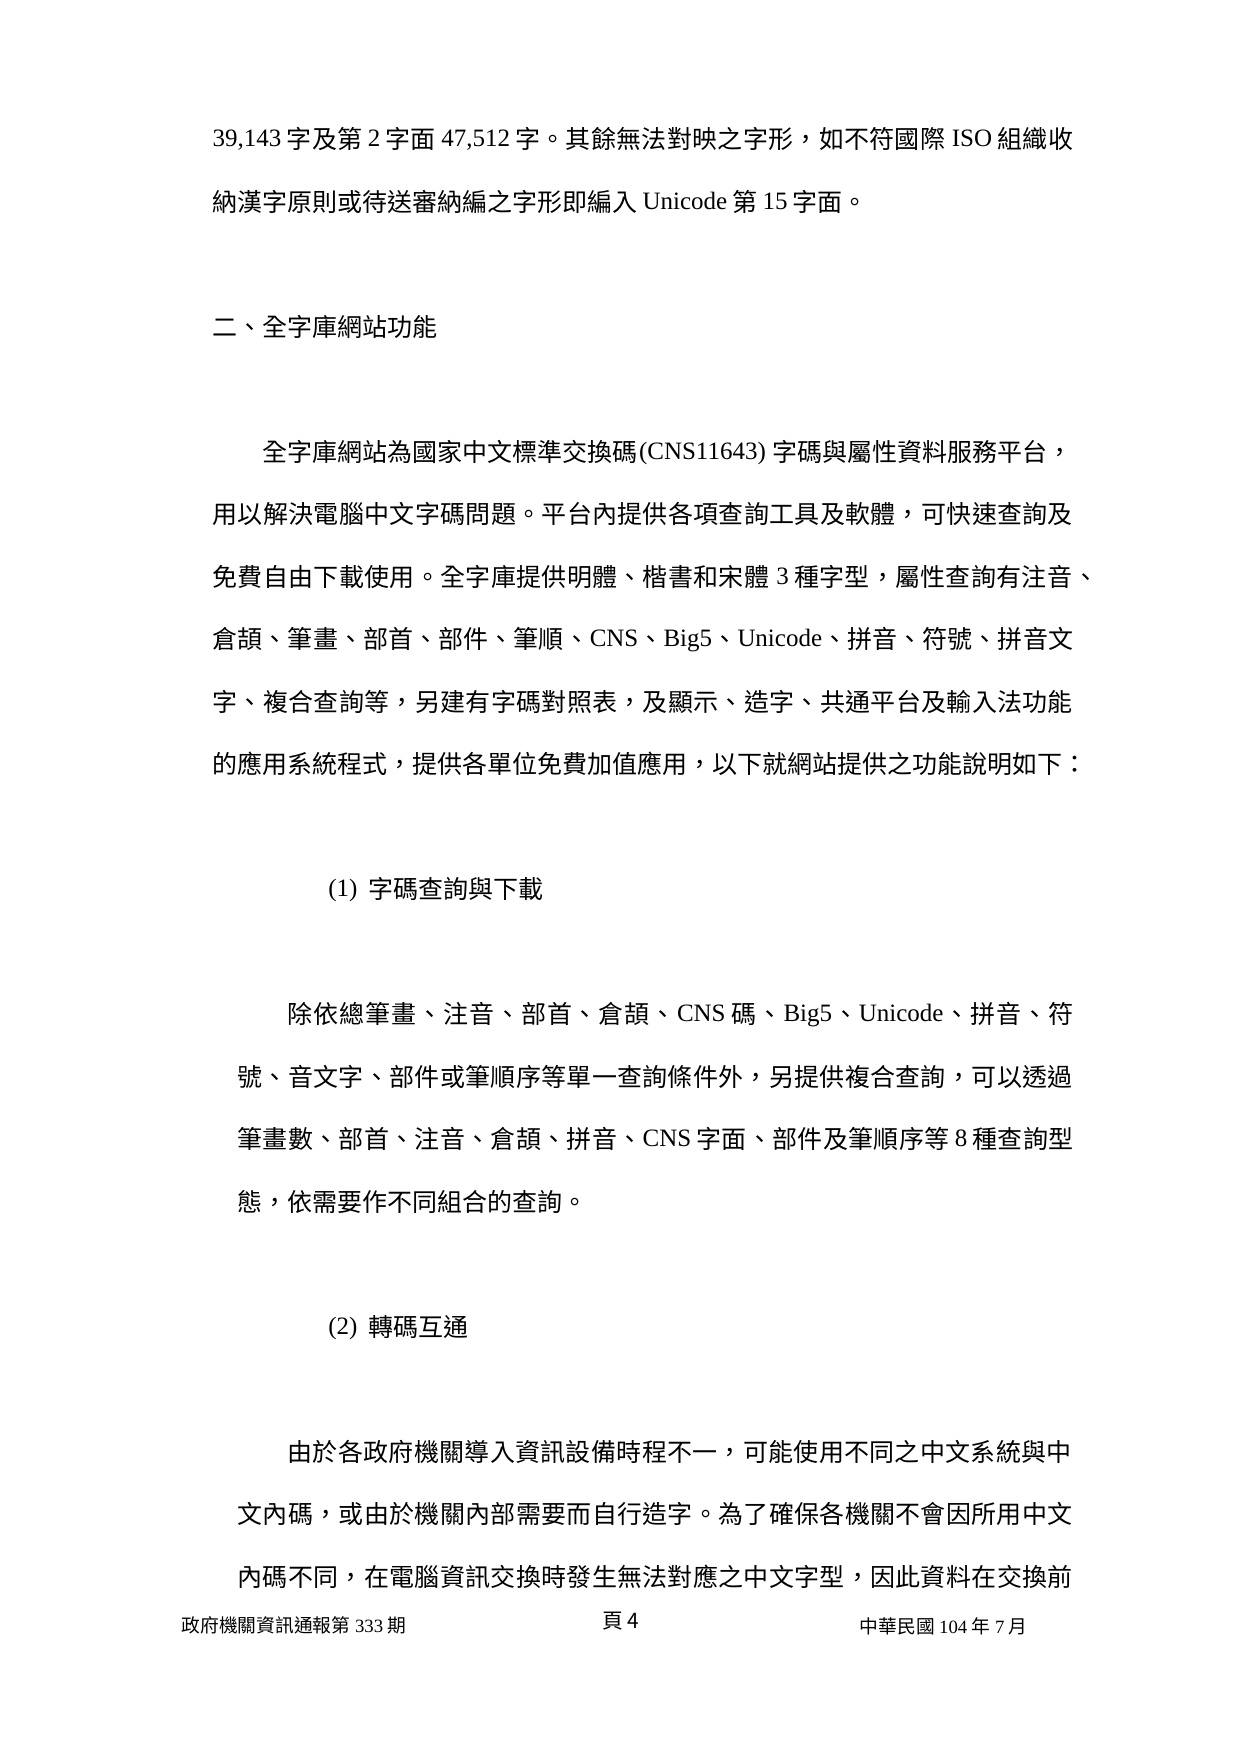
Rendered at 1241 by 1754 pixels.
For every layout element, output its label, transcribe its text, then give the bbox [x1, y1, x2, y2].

text 由於各政府機關導入資訊設備時程不一，可能使用不同之中文系統與中文內碼，或由於機關內部需要而自行造字。為了確保各機關不會因所用中文內碼不同，在電腦資訊交換時發生無法對應之中文字型，因此資料在交換前 [237, 1409, 1073, 1596]
text 全字庫網站為國家中文標準交換碼(CNS11643) 字碼與屬性資料服務平台，用以解決電腦中文字碼問題。平台內提供各項查詢工具及軟體，可快速查詢及免費自由下載使用。全字庫提供明體、楷書和宋體3種字型，屬性查詢有注音、倉頡、筆畫、部首、部件、筆順、CNS、Big5、Unicode、拼音、符號、拼音文字、複合查詢等，另建有字碼對照表，及顯示、造字、共通平台及輸入法功能的應用系統程式，提供各單位免費加值應用，以下就網站提供之功能說明如下： [212, 409, 1073, 784]
text 除依總筆畫、注音、部首、倉頡、CNS碼、Big5、Unicode、拼音、符號、音文字、部件或筆順序等單一查詢條件外，另提供複合查詢，可以透過筆畫數、部首、注音、倉頡、拼音、CNS字面、部件及筆順序等8種查詢型態，依需要作不同組合的查詢。 [237, 971, 1073, 1221]
text 二、全字庫網站功能 [212, 284, 1073, 346]
list 轉碼互通 [328, 1284, 1073, 1346]
text 39,143字及第2字面47,512字。其餘無法對映之字形，如不符國際ISO組織收納漢字原則或待送審納編之字形即編入Unicode第15字面。 [212, 96, 1073, 221]
list 字碼查詢與下載 [328, 846, 1073, 909]
